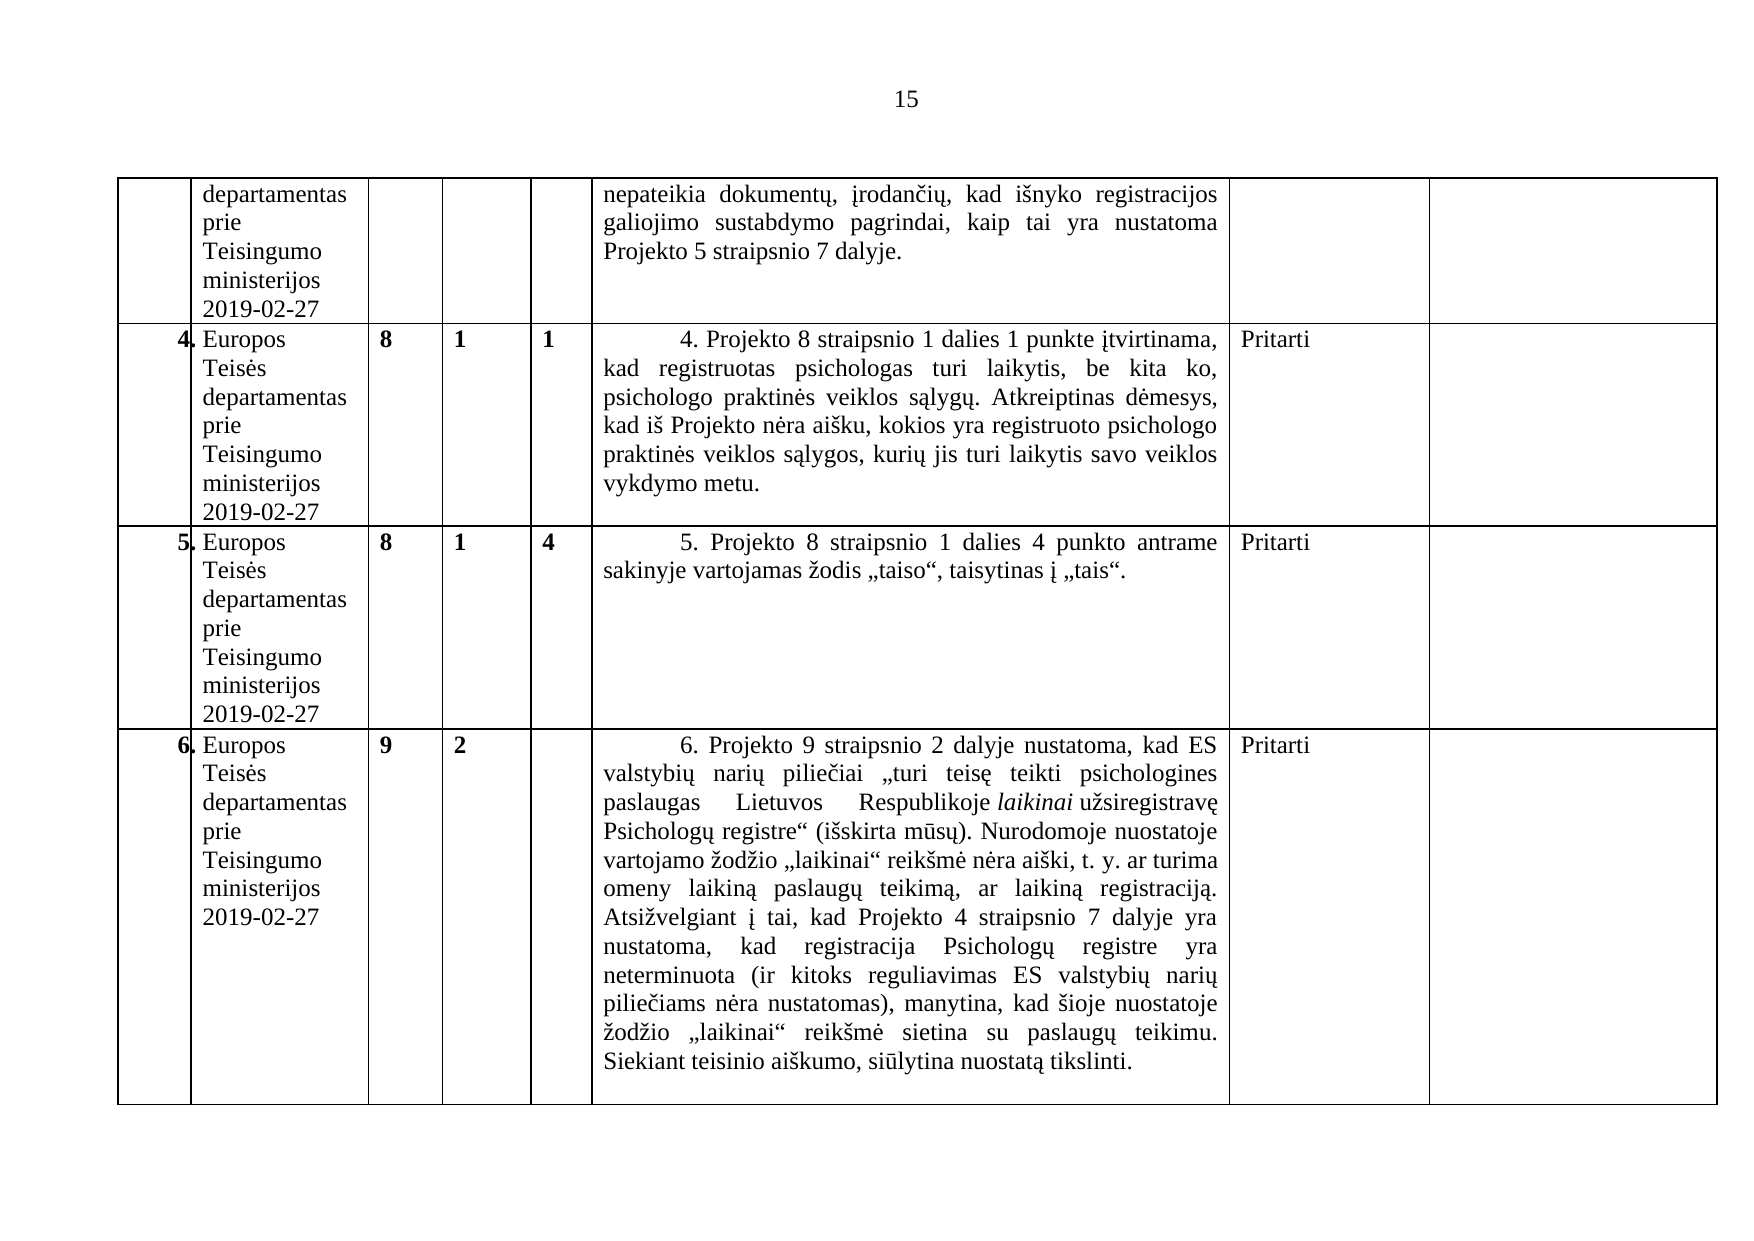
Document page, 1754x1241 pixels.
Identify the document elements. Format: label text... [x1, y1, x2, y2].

table_cell Europos Teisės departamentas prie Teisingumo ministerijos 2019-02-27 [192, 179, 368, 322]
table_cell [369, 179, 442, 322]
table_cell Pritarti [1230, 527, 1429, 728]
table_cell 9 [369, 730, 442, 1103]
table_cell 8 [369, 527, 442, 728]
table_cell [119, 179, 190, 322]
table_cell 2 [443, 730, 530, 1103]
table_cell [1430, 527, 1716, 728]
table_cell 1 [443, 324, 530, 525]
table_cell Pritarti [1230, 324, 1429, 525]
table_cell [1430, 179, 1716, 322]
table_cell 1 [532, 324, 591, 525]
table_cell [443, 179, 530, 322]
table_cell [119, 527, 190, 728]
table_cell Europos Teisės departamentas prie Teisingumo ministerijos 2019-02-27 [192, 730, 368, 1103]
table_cell [1430, 324, 1716, 525]
table_cell [1230, 179, 1429, 322]
table_cell 1 [443, 527, 530, 728]
table_cell Europos Teisės departamentas prie Teisingumo ministerijos 2019-02-27 [192, 324, 368, 525]
table_cell 4 [532, 527, 591, 728]
table_cell 5. Projekto 8 straipsnio 1 dalies 4 punkto antrame sakinyje vartojamas žodis „taiso“, taisytinas į „tais“. [593, 527, 1229, 728]
table_cell nepateikia dokumentų, įrodančių, kad išnyko registracijos galiojimo sustabdymo pagrindai, kaip tai yra nustatoma Projekto 5 straipsnio 7 dalyje. [593, 179, 1229, 322]
table_cell [1430, 730, 1716, 1103]
table_cell 8 [369, 324, 442, 525]
table_cell Europos Teisės departamentas prie Teisingumo ministerijos 2019-02-27 [192, 527, 368, 728]
table_cell 6. Projekto 9 straipsnio 2 dalyje nustatoma, kad ES valstybių narių piliečiai „turi teisę teikti psichologines paslaugas Lietuvos Respublikoje laikinai užsiregistravę Psichologų registre“ (išskirta mūsų). Nurodomoje nuostatoje vartojamo žodžio „laikinai“ reikšmė nėra aiški, t. y. ar turima omeny laikiną paslaugų teikimą, ar laikiną registraciją. Atsižvelgiant į tai, kad Projekto 4 straipsnio 7 dalyje yra nustatoma, kad registracija Psichologų registre yra neterminuota (ir kitoks reguliavimas ES valstybių narių piliečiams nėra nustatomas), manytina, kad šioje nuostatoje žodžio „laikinai“ reikšmė sietina su paslaugų teikimu. Siekiant teisinio aiškumo, siūlytina nuostatą tikslinti. [593, 730, 1229, 1103]
table_cell 4. Projekto 8 straipsnio 1 dalies 1 punkte įtvirtinama, kad registruotas psichologas turi laikytis, be kita ko, psichologo praktinės veiklos sąlygų. Atkreiptinas dėmesys, kad iš Projekto nėra aišku, kokios yra registruoto psichologo praktinės veiklos sąlygos, kurių jis turi laikytis savo veiklos vykdymo metu. [593, 324, 1229, 525]
table_cell [532, 179, 591, 322]
table_cell [119, 324, 190, 525]
table_cell Pritarti [1230, 730, 1429, 1103]
table_cell [119, 730, 190, 1103]
table_cell [532, 730, 591, 1103]
